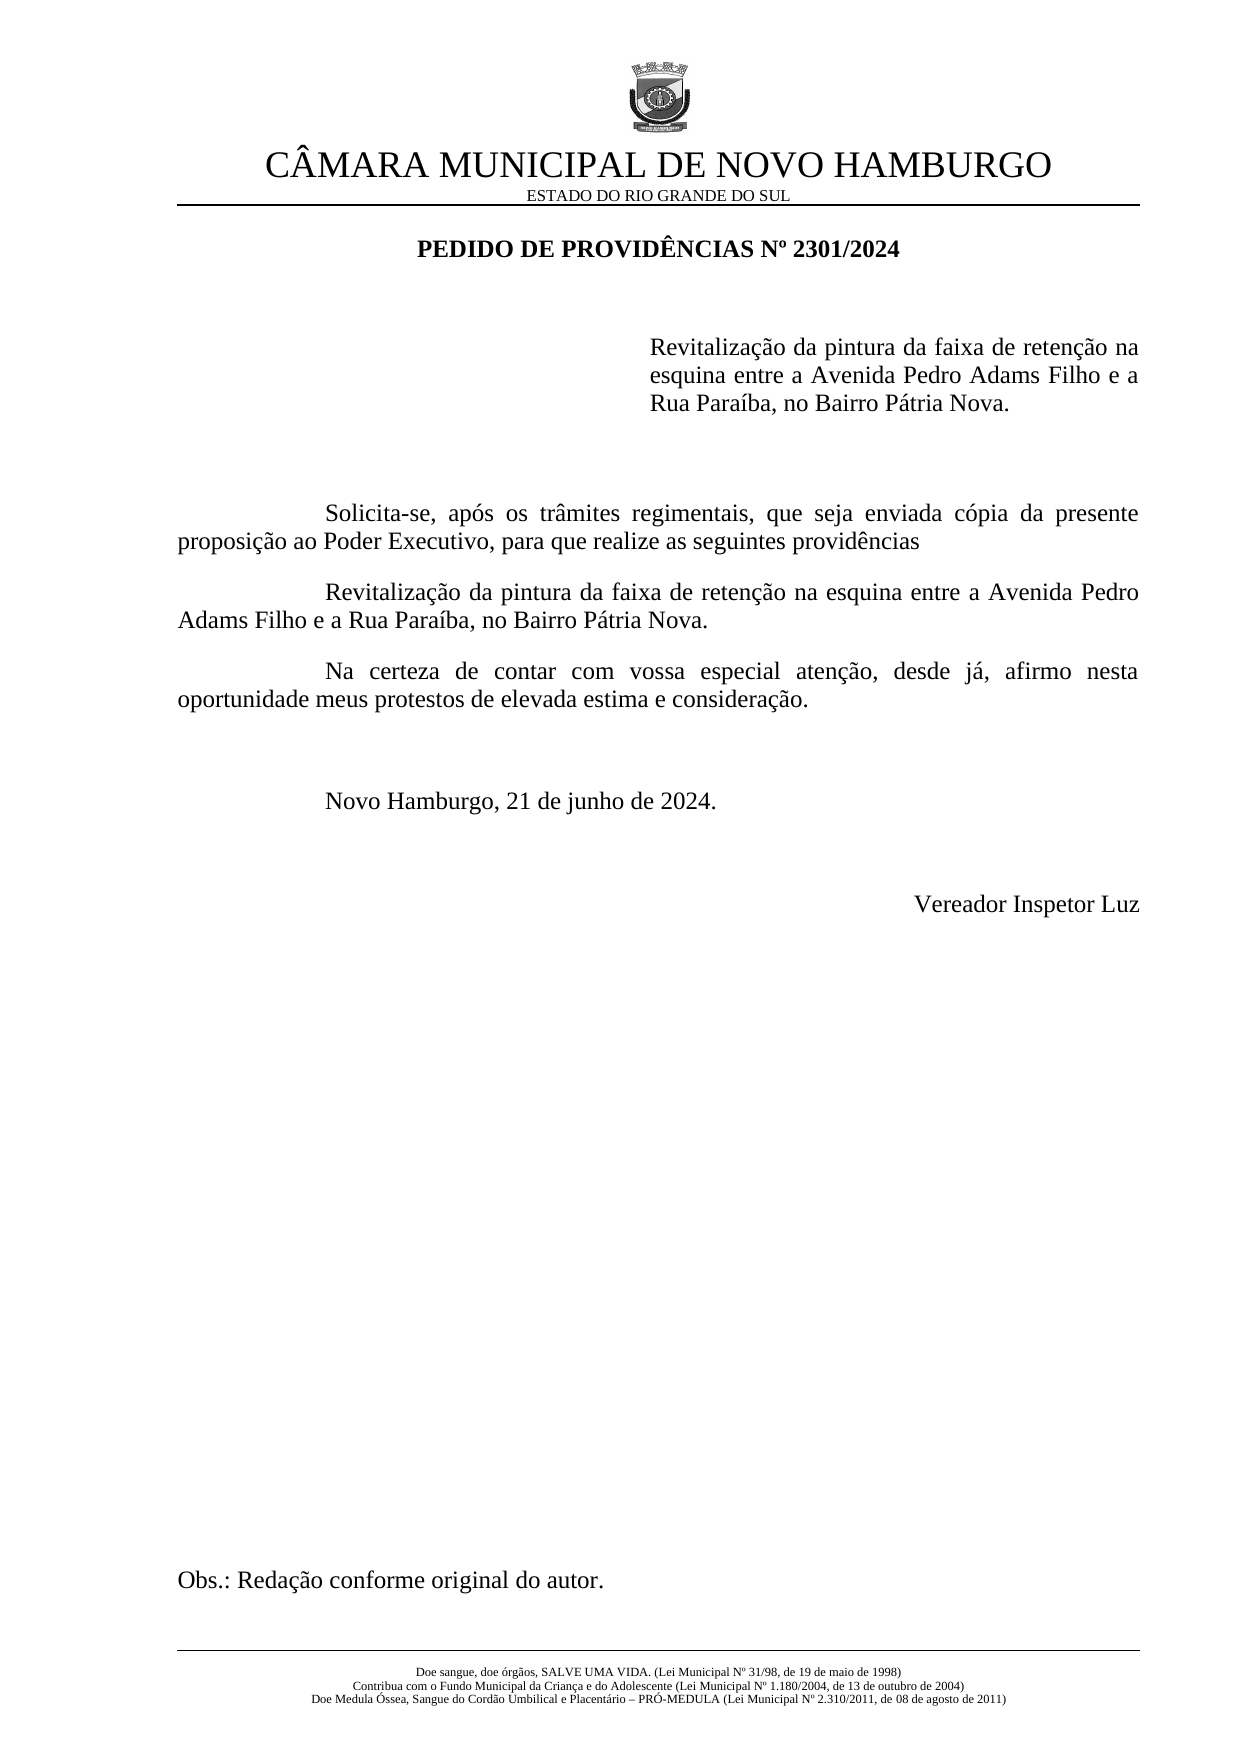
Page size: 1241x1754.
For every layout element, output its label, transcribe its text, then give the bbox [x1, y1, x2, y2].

text Solicita-se, após os trâmites regimentais, que seja enviada cópia da presente proposição ao Poder Executivo, para que realize as seguintes providências [177, 499, 1140, 555]
text PEDIDO DE PROVIDÊNCIAS Nº 2301/2024 [177, 235, 1140, 263]
text Vereador Inspetor Luz [177, 890, 1140, 918]
text Novo Hamburgo, 21 de junho de 2024. [177, 787, 1140, 815]
text Obs.: Redação conforme original do autor. [177, 1567, 1140, 1594]
list Revitalização da pintura da faixa de retenção na esquina entre a Avenida Pedro Adams Filho e a Rua Paraíba, no Bairro Pátria Nova. [649, 333, 1140, 417]
text Na certeza de contar com vossa especial atenção, desde já, afirmo nesta oportunidade meus protestos de elevada estima e consideração. [177, 657, 1140, 713]
text Revitalização da pintura da faixa de retenção na esquina entre a Avenida Pedro Adams Filho e a Rua Paraíba, no Bairro Pátria Nova. [177, 578, 1140, 634]
